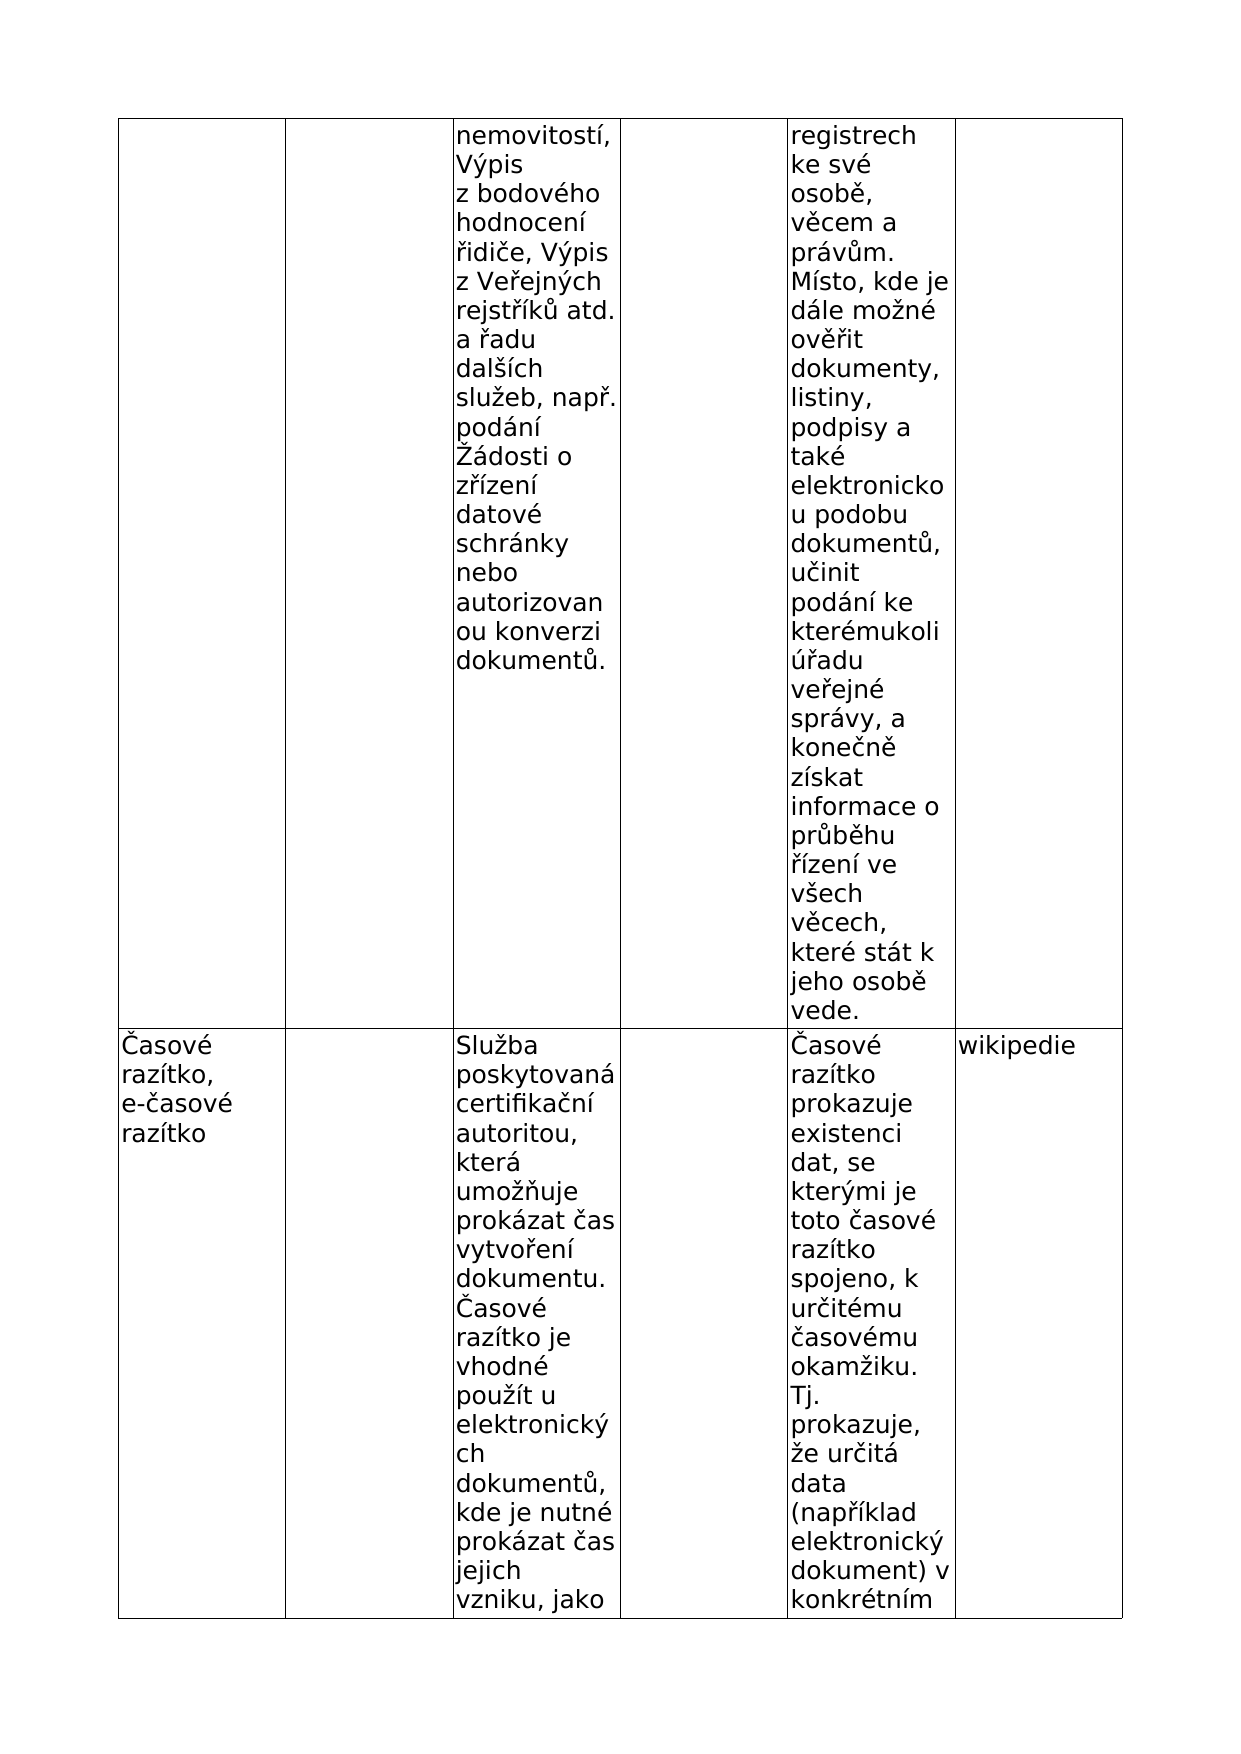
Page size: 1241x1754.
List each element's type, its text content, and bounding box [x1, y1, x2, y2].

table_cell registrech ke své osobě, věcem a právům. Místo, kde je dále možné ověřit dokumenty, listiny, podpisy a také elektronickou podobu dokumentů, učinit podání ke kterémukoli úřadu veřejné správy, a konečně získat informace o průběhu řízení ve všech věcech, které stát k jeho osobě vede. [788, 119, 955, 1028]
table_cell Časové razítko, e-časové razítko [119, 1029, 285, 1617]
table_cell nemovitostí, Výpis z bodového hodnocení řidiče, Výpis z Veřejných rejstříků atd. a řadu dalších služeb, např. podání Žádosti o zřízení datové schránky nebo autorizovanou konverzi dokumentů. [454, 119, 620, 1028]
table_cell [621, 119, 787, 1028]
table_cell [286, 119, 453, 1028]
table_cell [286, 1029, 453, 1617]
table_cell [119, 119, 285, 1028]
table_cell wikipedie [956, 1029, 1122, 1617]
table_cell Služba poskytovaná certifikační autoritou, která umožňuje prokázat čas vytvoření dokumentu. Časové razítko je vhodné použít u elektronických dokumentů, kde je nutné prokázat čas jejich vzniku, jako [454, 1029, 620, 1617]
table_cell [956, 119, 1122, 1028]
table_cell Časové razítko prokazuje existenci dat, se kterými je toto časové razítko spojeno, k určitému časovému okamžiku. Tj. prokazuje, že určitá data (například elektronický dokument) v konkrétním [788, 1029, 955, 1617]
table_cell [621, 1029, 787, 1617]
